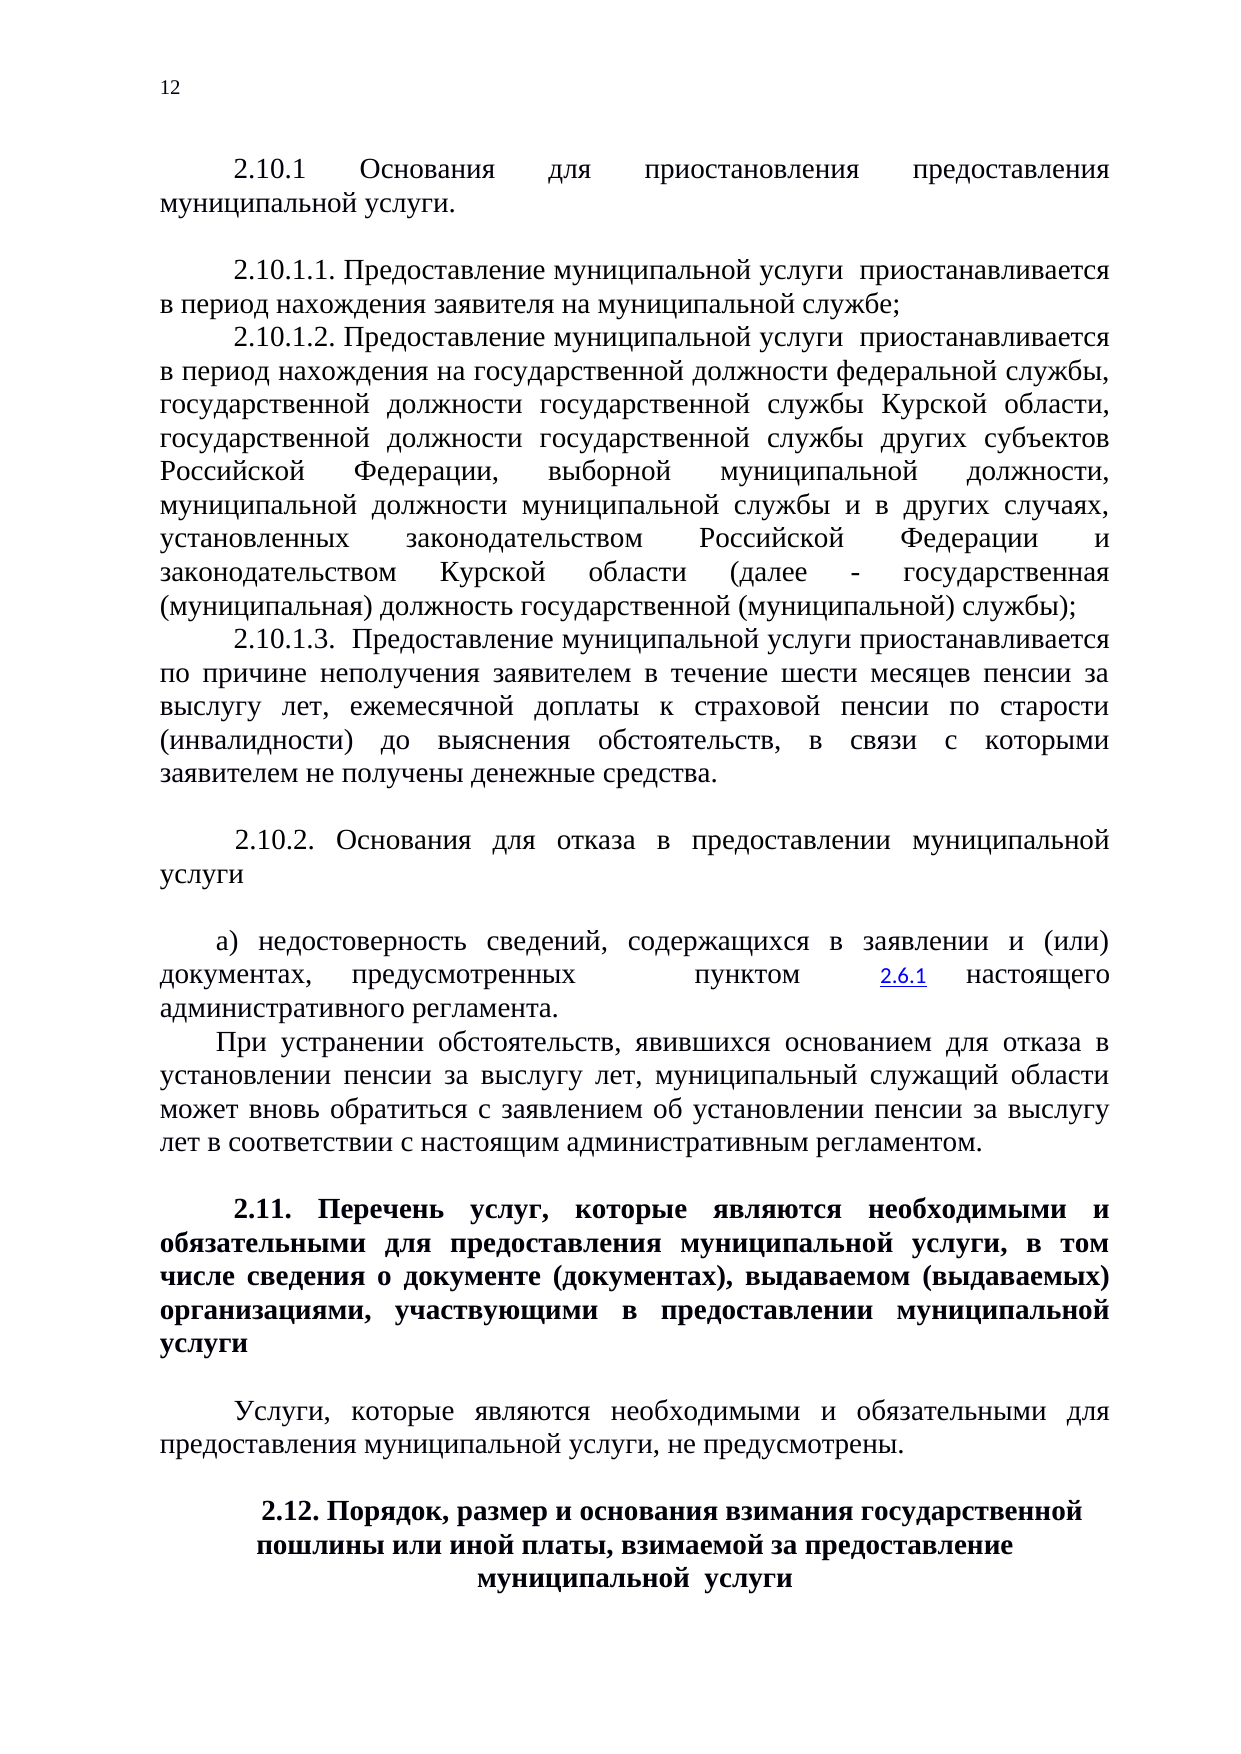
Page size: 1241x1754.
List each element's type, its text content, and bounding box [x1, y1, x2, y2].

subtitle 2.11. Перечень услуг, которые являются необходимыми и обязательными для предоставления муниципальной услуги, в том числе сведения о документе (документах), выдаваемом (выдаваемых) организациями, участвующими в предоставлении муниципальной услуги [159, 1191, 1110, 1359]
text 2.10.1.1. Предоставление муниципальной услуги приостанавливается в период нахождения заявителя на муниципальной службе; [159, 252, 1110, 319]
text 2.10.1 Основания для приостановления предоставления муниципальной услуги. [159, 152, 1110, 219]
text 2.10.1.3. Предоставление муниципальной услуги приостанавливается по причине неполучения заявителем в течение шести месяцев пенсии за выслугу лет, ежемесячной доплаты к страховой пенсии по старости (инвалидности) до выяснения обстоятельств, в связи с которыми заявителем не получены денежные средства. [159, 621, 1110, 789]
text 2.10.2. Основания для отказа в предоставлении муниципальной услуги [159, 822, 1110, 889]
text При устранении обстоятельств, явившихся основанием для отказа в установлении пенсии за выслугу лет, муниципальный служащий области может вновь обратиться с заявлением об установлении пенсии за выслугу лет в соответствии с настоящим административным регламентом. [159, 1024, 1110, 1158]
text а) недостоверность сведений, содержащихся в заявлении и (или) документах, предусмотренных пунктом 2.6.1 настоящего административного регламента. [159, 923, 1110, 1024]
subtitle Услуги, которые являются необходимыми и обязательными для предоставления муниципальной услуги, не предусмотрены. [159, 1393, 1110, 1460]
text 2.10.1.2. Предоставление муниципальной услуги приостанавливается в период нахождения на государственной должности федеральной службы, государственной должности государственной службы Курской области, государственной должности государственной службы других субъектов Российской Федерации, выборной муниципальной должности, муниципальной должности муниципальной службы и в других случаях, установленных законодательством Российской Федерации и законодательством Курской области (далее - государственная (муниципальная) должность государственной (муниципальной) службы); [159, 319, 1110, 621]
text 2.12. Порядок, размер и основания взимания государственной пошлины или иной платы, взимаемой за предоставление муниципальной услуги [159, 1493, 1110, 1594]
